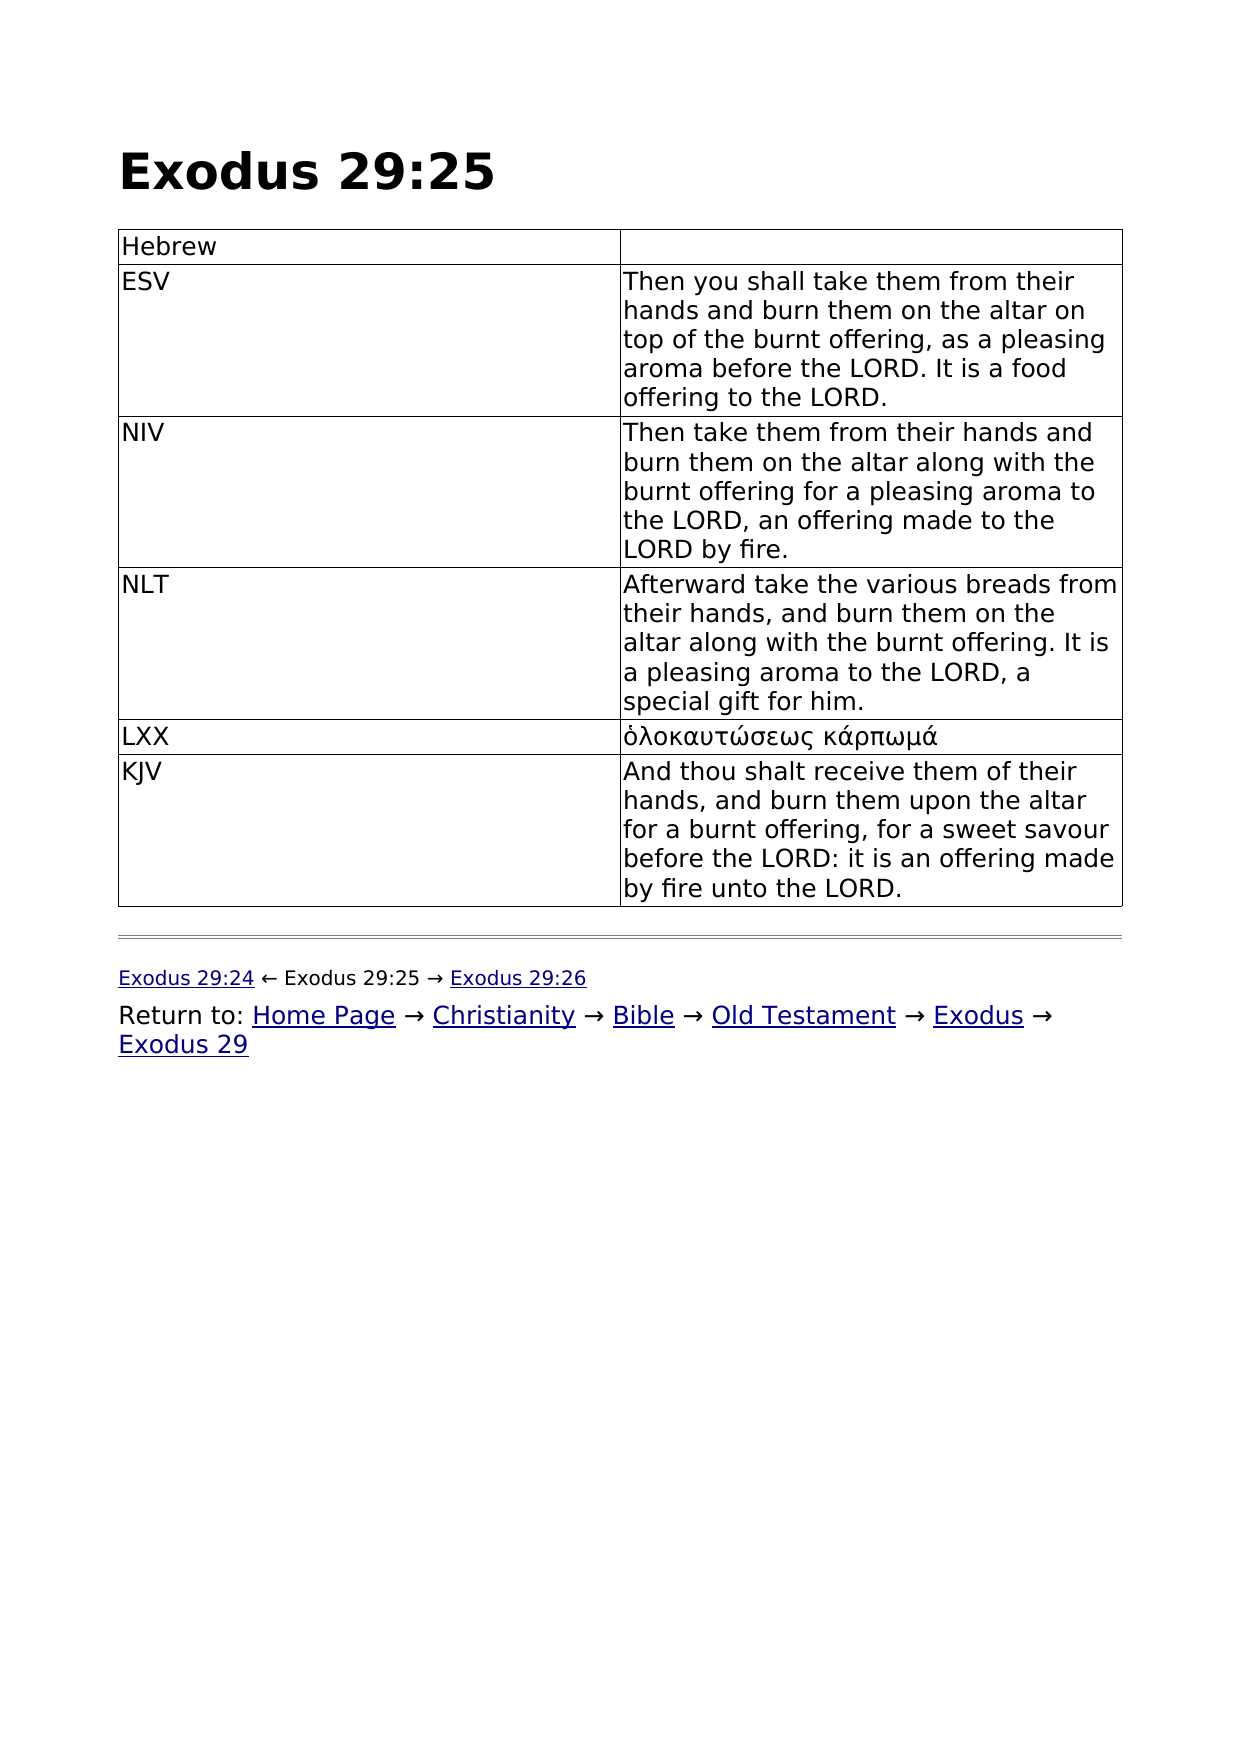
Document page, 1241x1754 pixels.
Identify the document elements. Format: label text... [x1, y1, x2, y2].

table_cell ESV [119, 265, 620, 416]
table_header [621, 230, 1122, 264]
table_cell KJV [119, 755, 620, 906]
table_cell NIV [119, 417, 620, 567]
text Exodus 29:24 ← Exodus 29:25 → Exodus 29:26 [118, 967, 1122, 1001]
table_cell Then take them from their hands and burn them on the altar along with the burnt offering for a pleasing aroma to the LORD, an offering made to the LORD by fire. [621, 417, 1122, 567]
table_cell And thou shalt receive them of their hands, and burn them upon the altar for a burnt offering, for a sweet savour before the LORD: it is an offering made by fire unto the LORD. [621, 755, 1122, 906]
table_cell Then you shall take them from their hands and burn them on the altar on top of the burnt offering, as a pleasing aroma before the LORD. It is a food offering to the LORD. [621, 265, 1122, 416]
table_cell NLT [119, 568, 620, 719]
table_cell LXX [119, 720, 620, 754]
text Return to: Home Page → Christianity → Bible → Old Testament → Exodus → Exodus 29 [118, 1001, 1122, 1059]
table_cell ὁλοκαυτώσεως κάρπωμά [621, 720, 1122, 754]
table_cell Afterward take the various breads from their hands, and burn them on the altar along with the burnt offering. It is a pleasing aroma to the LORD, a special gift for him. [621, 568, 1122, 719]
subtitle Exodus 29:25 [118, 143, 1122, 201]
table_header Hebrew [119, 230, 620, 264]
